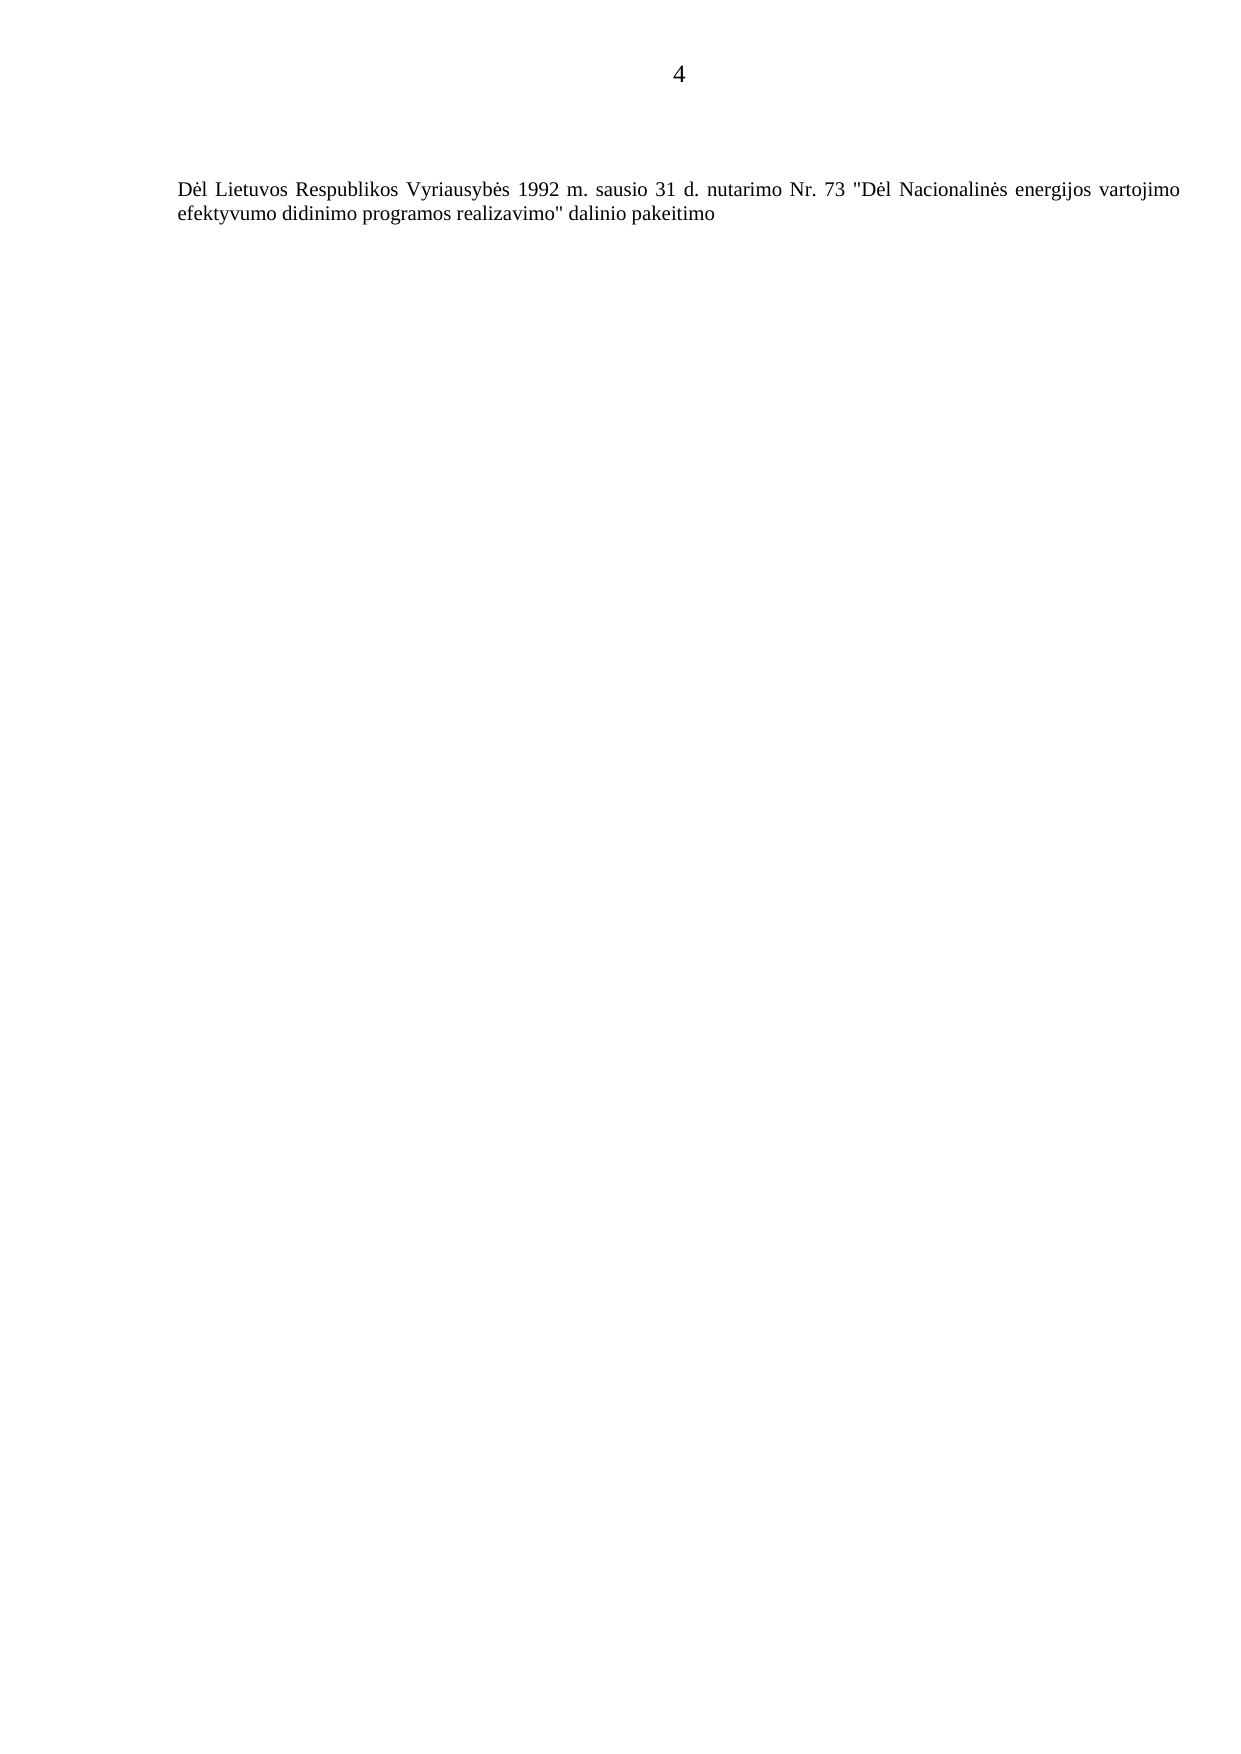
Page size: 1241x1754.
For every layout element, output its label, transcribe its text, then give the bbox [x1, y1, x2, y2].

text Dėl Lietuvos Respublikos Vyriausybės 1992 m. sausio 31 d. nutarimo Nr. 73 "Dėl Nacionalinės energijos vartojimo efektyvumo didinimo programos realizavimo" dalinio pakeitimo [177, 177, 1181, 225]
